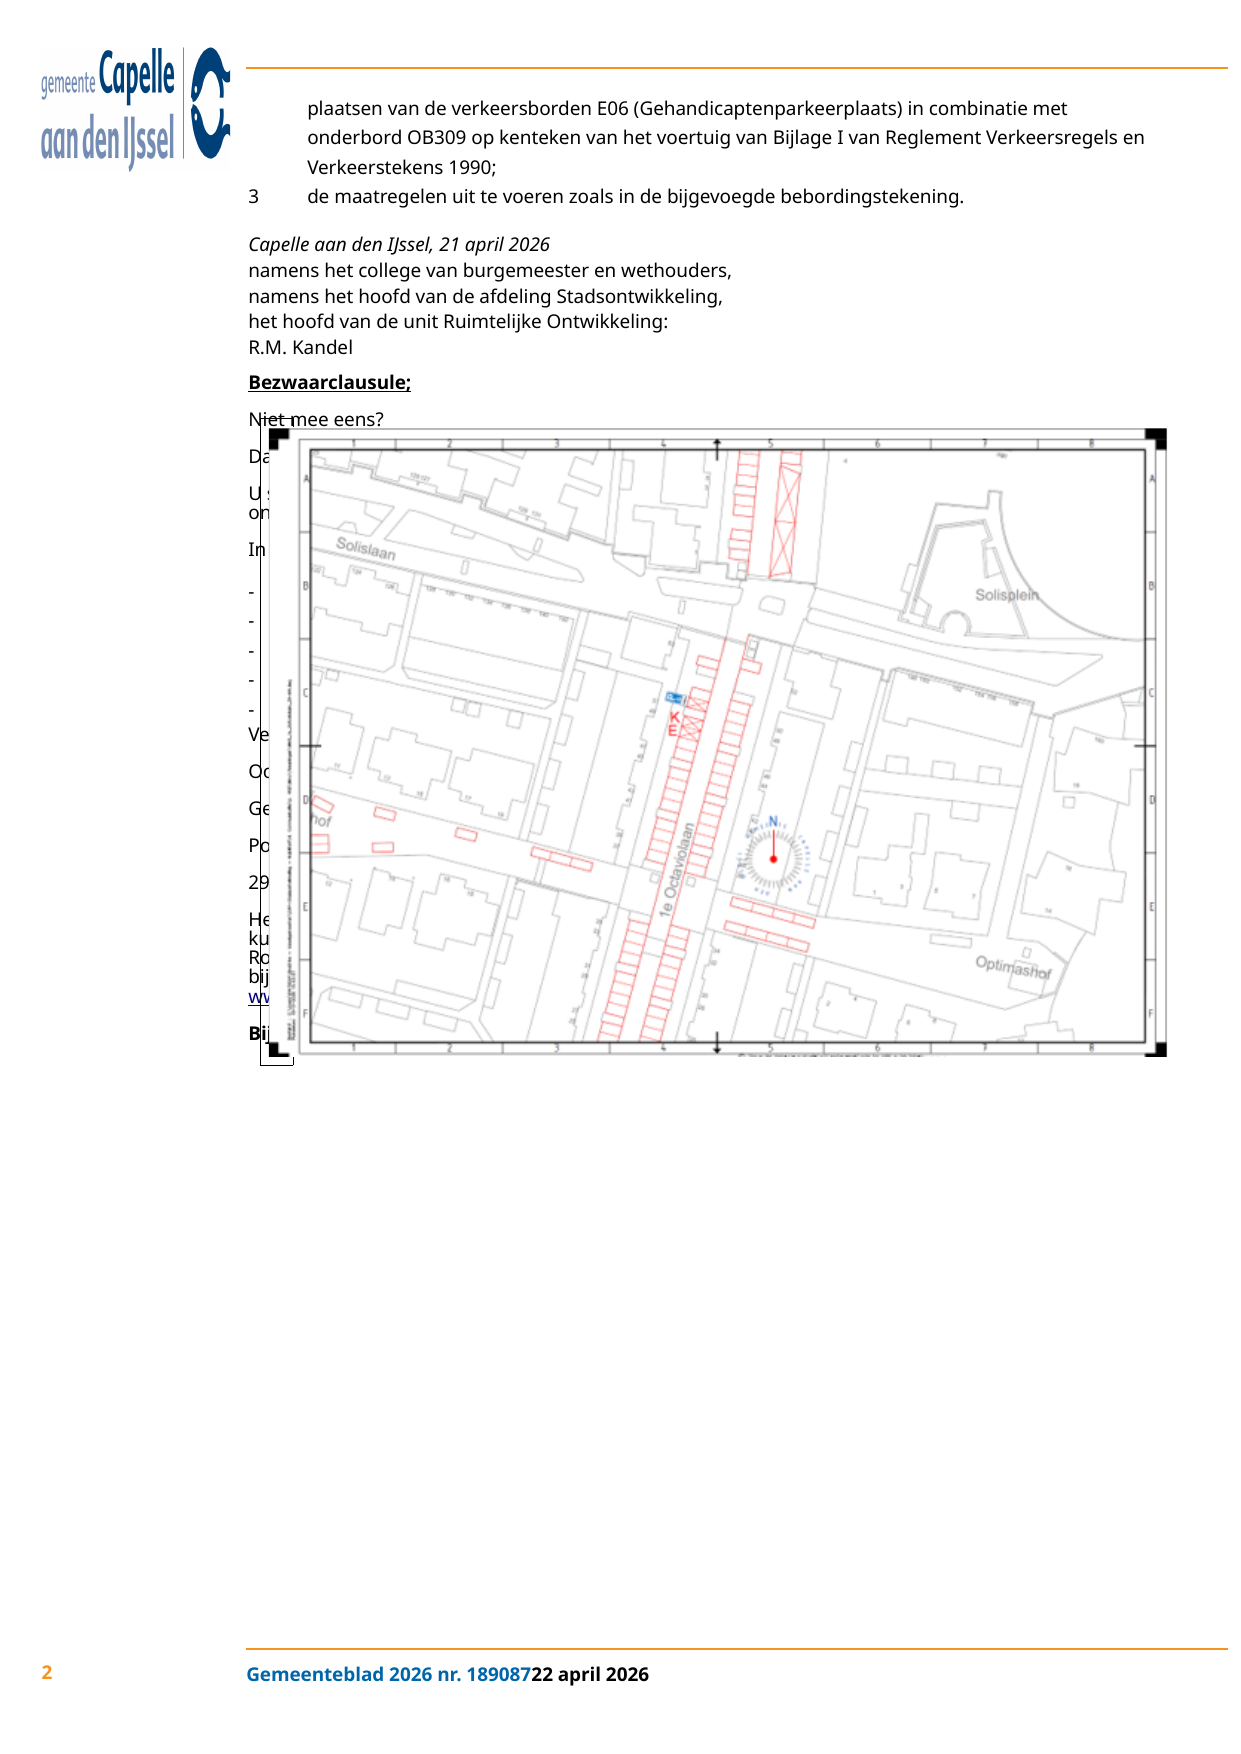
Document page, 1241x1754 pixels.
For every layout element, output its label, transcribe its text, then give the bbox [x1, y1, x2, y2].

text het hoofd van de unit Ruimtelijke Ontwikkeling: [248, 308, 1152, 334]
text R.M. Kandel [248, 334, 1152, 360]
text Capelle aan den IJssel, 21 april 2026 [248, 231, 1152, 257]
text namens het college van burgemeester en wethouders, [248, 257, 1152, 283]
list plaatsen van de verkeersborden E06 (Gehandicaptenparkeerplaats) in combinatie met onderbord OB309 op kenteken van het voertuig van Bijlage I van Reglement Verkeersregels en Verkeerstekens 1990; [248, 95, 1152, 180]
text namens het hoofd van de afdeling Stadsontwikkeling, [248, 283, 1152, 308]
list de maatregelen uit te voeren zoals in de bijgevoegde bebordingstekening. [248, 183, 1152, 209]
list naam; [261, 578, 268, 603]
text Niet mee eens? [248, 411, 1152, 430]
list adres; [261, 607, 268, 633]
text Postbus 70 [248, 837, 260, 856]
picture [268, 427, 1173, 1057]
list naam; [248, 578, 260, 603]
text Bezwaarclausule; [248, 374, 1152, 393]
list adres; [248, 607, 260, 633]
picture [41, 47, 231, 172]
text Bijlage [248, 1025, 260, 1044]
